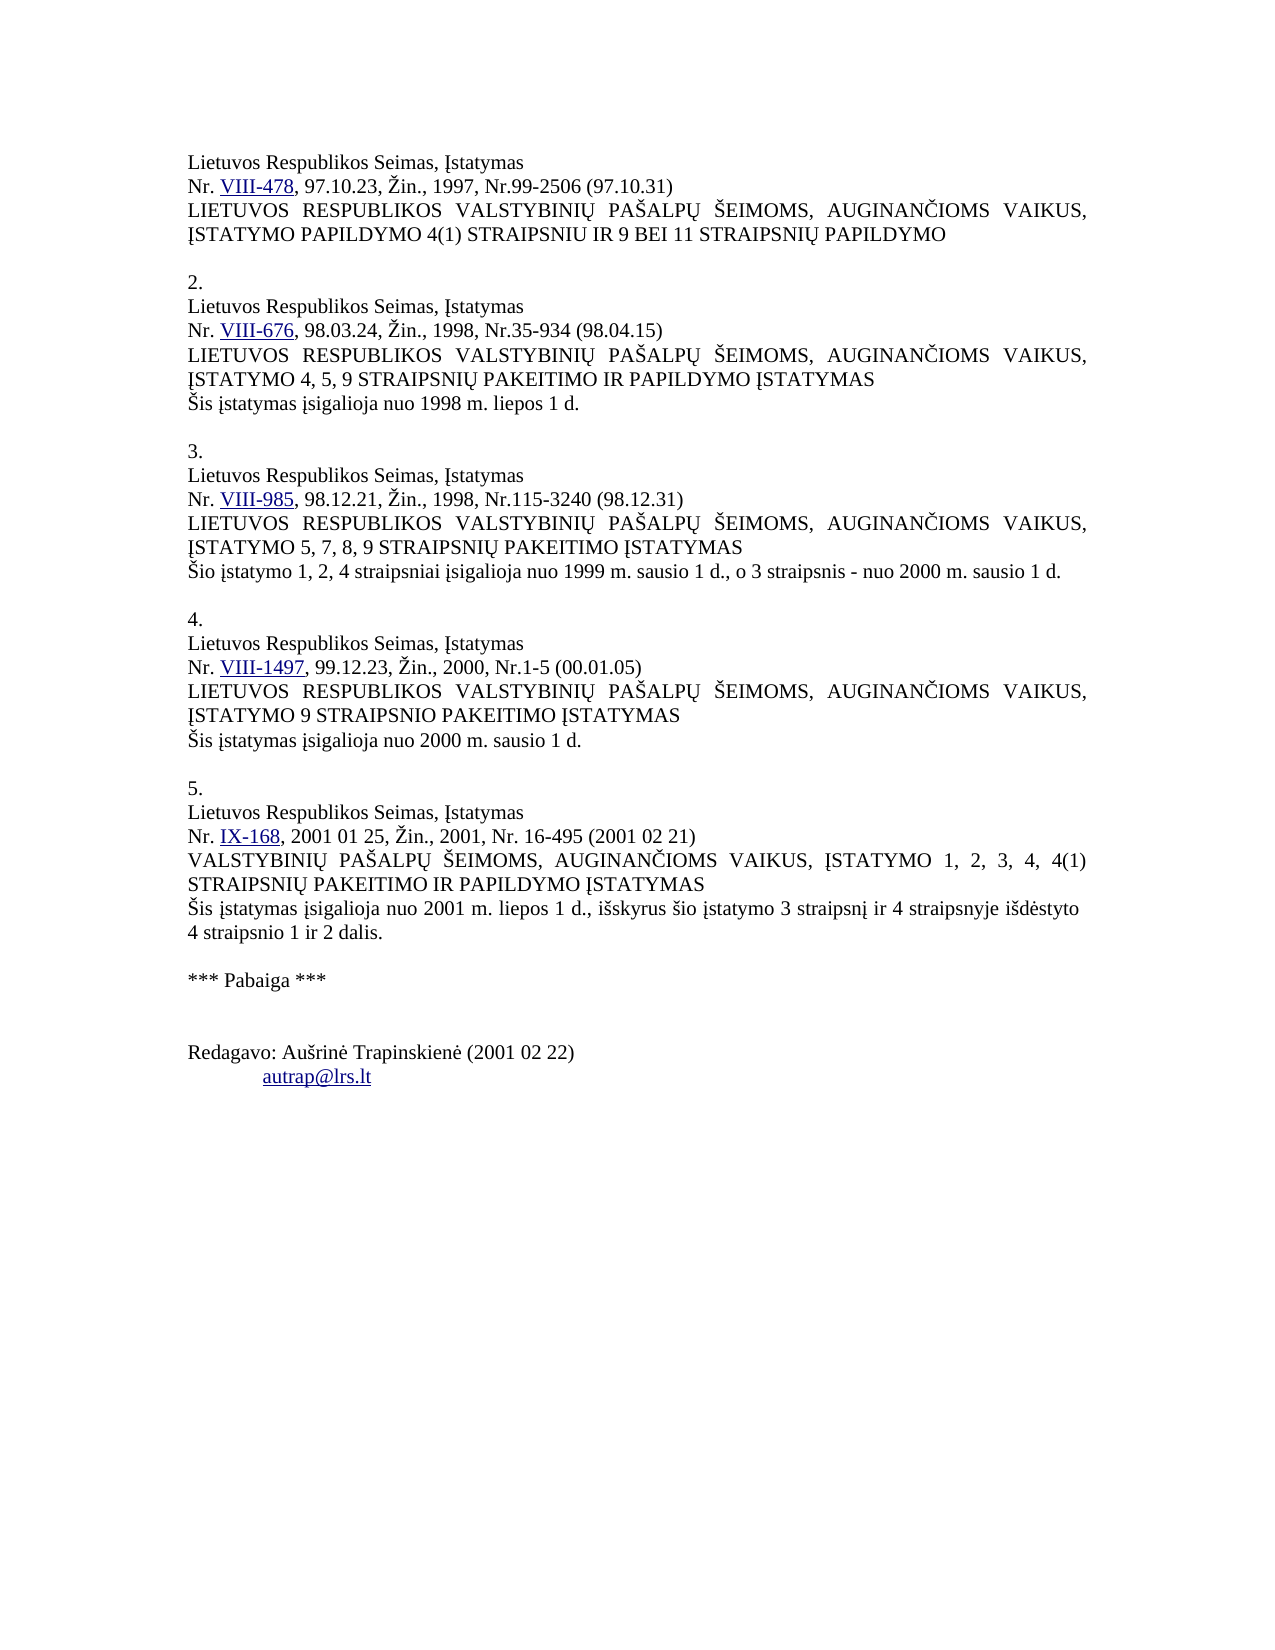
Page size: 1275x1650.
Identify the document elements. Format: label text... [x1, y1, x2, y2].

text autrap@lrs.lt [187, 1064, 1087, 1088]
text LIETUVOS RESPUBLIKOS VALSTYBINIŲ PAŠALPŲ ŠEIMOMS, AUGINANČIOMS VAIKUS, ĮSTATYMO PAPILDYMO 4(1) STRAIPSNIU IR 9 BEI 11 STRAIPSNIŲ PAPILDYMO [187, 198, 1087, 246]
text 5. [187, 776, 1087, 800]
text 2. [187, 270, 1087, 294]
text LIETUVOS RESPUBLIKOS VALSTYBINIŲ PAŠALPŲ ŠEIMOMS, AUGINANČIOMS VAIKUS, ĮSTATYMO 9 STRAIPSNIO PAKEITIMO ĮSTATYMAS [187, 679, 1087, 727]
text *** Pabaiga *** [187, 968, 1087, 992]
text LIETUVOS RESPUBLIKOS VALSTYBINIŲ PAŠALPŲ ŠEIMOMS, AUGINANČIOMS VAIKUS, ĮSTATYMO 5, 7, 8, 9 STRAIPSNIŲ PAKEITIMO ĮSTATYMAS [187, 511, 1087, 559]
text Nr. VIII-478, 97.10.23, Žin., 1997, Nr.99-2506 (97.10.31) [187, 174, 1087, 198]
text Šis įstatymas įsigalioja nuo 2000 m. sausio 1 d. [187, 727, 1087, 752]
text 3. [187, 439, 1087, 463]
text Lietuvos Respublikos Seimas, Įstatymas [187, 463, 1087, 487]
text Lietuvos Respublikos Seimas, Įstatymas [187, 150, 1087, 174]
text Lietuvos Respublikos Seimas, Įstatymas [187, 631, 1087, 655]
text Nr. VIII-1497, 99.12.23, Žin., 2000, Nr.1-5 (00.01.05) [187, 655, 1087, 679]
text 4. [187, 607, 1087, 631]
text Lietuvos Respublikos Seimas, Įstatymas [187, 294, 1087, 318]
text Šis įstatymas įsigalioja nuo 2001 m. liepos 1 d., išskyrus šio įstatymo 3 straipsnį ir 4 straipsnyje išdėstyto 4 straipsnio 1 ir 2 dalis. [187, 896, 1087, 944]
text Nr. VIII-985, 98.12.21, Žin., 1998, Nr.115-3240 (98.12.31) [187, 487, 1087, 511]
text Redagavo: Aušrinė Trapinskienė (2001 02 22) [187, 1040, 1087, 1064]
text Lietuvos Respublikos Seimas, Įstatymas [187, 800, 1087, 824]
text Šio įstatymo 1, 2, 4 straipsniai įsigalioja nuo 1999 m. sausio 1 d., o 3 straipsnis - nuo 2000 m. sausio 1 d. [187, 559, 1087, 583]
text Nr. VIII-676, 98.03.24, Žin., 1998, Nr.35-934 (98.04.15) [187, 318, 1087, 342]
text Šis įstatymas įsigalioja nuo 1998 m. liepos 1 d. [187, 391, 1087, 415]
text Nr. IX-168, 2001 01 25, Žin., 2001, Nr. 16-495 (2001 02 21) [187, 824, 1087, 848]
text VALSTYBINIŲ PAŠALPŲ ŠEIMOMS, AUGINANČIOMS VAIKUS, ĮSTATYMO 1, 2, 3, 4, 4(1) STRAIPSNIŲ PAKEITIMO IR PAPILDYMO ĮSTATYMAS [187, 848, 1087, 896]
text LIETUVOS RESPUBLIKOS VALSTYBINIŲ PAŠALPŲ ŠEIMOMS, AUGINANČIOMS VAIKUS, ĮSTATYMO 4, 5, 9 STRAIPSNIŲ PAKEITIMO IR PAPILDYMO ĮSTATYMAS [187, 342, 1087, 391]
